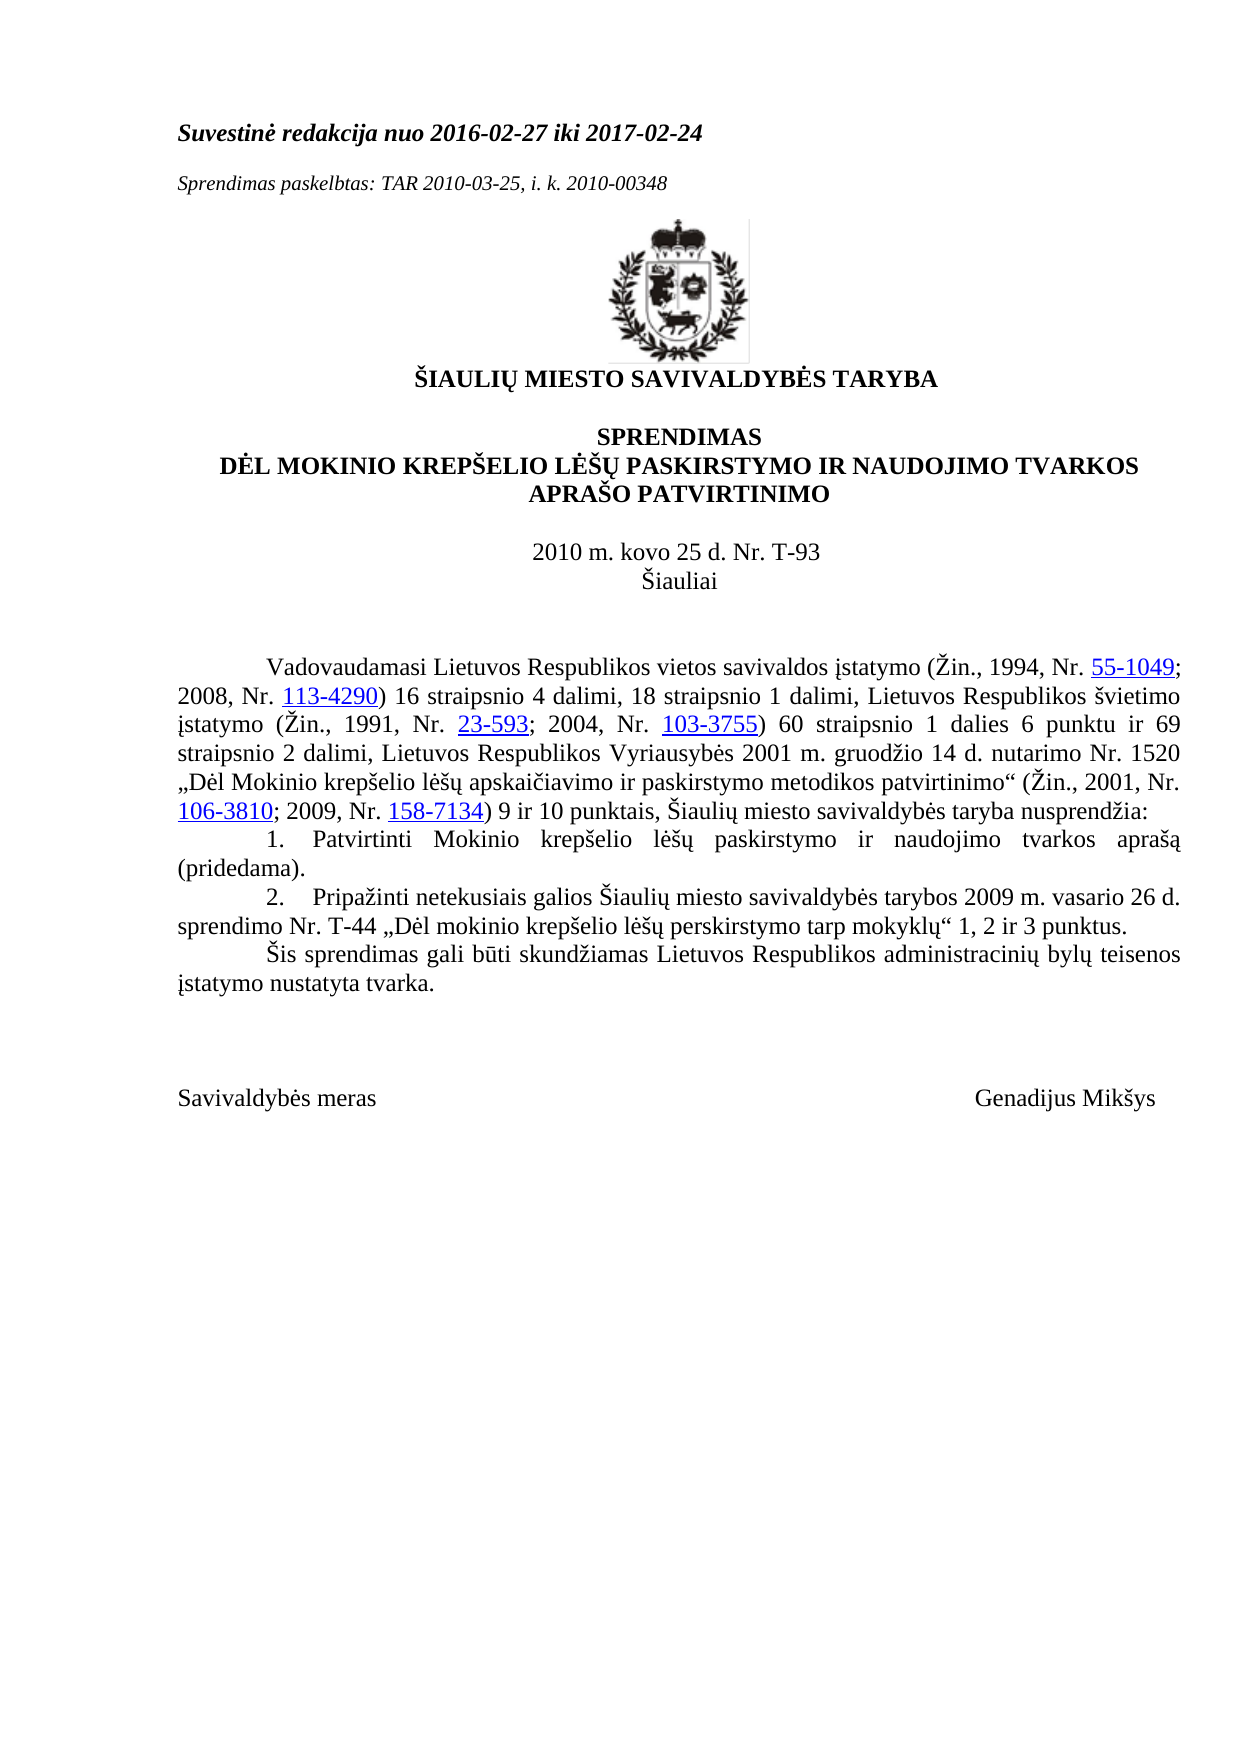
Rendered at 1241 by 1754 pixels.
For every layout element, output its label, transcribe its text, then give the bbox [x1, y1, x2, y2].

text Vadovaudamasi Lietuvos Respublikos vietos savivaldos įstatymo (Žin., 1994, Nr. 55-1049; 2008, Nr. 113-4290) 16 straipsnio 4 dalimi, 18 straipsnio 1 dalimi, Lietuvos Respublikos švietimo įstatymo (Žin., 1991, Nr. 23-593; 2004, Nr. 103-3755) 60 straipsnio 1 dalies 6 punktu ir 69 straipsnio 2 dalimi, Lietuvos Respublikos Vyriausybės 2001 m. gruodžio 14 d. nutarimo Nr. 1520 „Dėl Mokinio krepšelio lėšų apskaičiavimo ir paskirstymo metodikos patvirtinimo“ (Žin., 2001, Nr. 106-3810; 2009, Nr. 158-7134) 9 ir 10 punktais, Šiaulių miesto savivaldybės taryba nusprendžia: [177, 652, 1181, 824]
text 1. Patvirtinti Mokinio krepšelio lėšų paskirstymo ir naudojimo tvarkos aprašą (pridedama). [177, 824, 1181, 882]
text ŠIAULIŲ MIESTO SAVIVALDYBĖS TARYBA [177, 364, 1181, 393]
text Šis sprendimas gali būti skundžiamas Lietuvos Respublikos administracinių bylų teisenos įstatymo nustatyta tvarka. [177, 939, 1181, 997]
text SPRENDIMAS [177, 422, 1181, 451]
text Sprendimas paskelbtas: TAR 2010-03-25, i. k. 2010-00348 [177, 171, 1181, 195]
text DĖL MOKINIO KREPŠELIO LĖŠŲ PASKIRSTYMO IR NAUDOJIMO TVARKOS APRAŠO PATVIRTINIMO [177, 451, 1181, 508]
text Savivaldybės meras Genadijus Mikšys [177, 1083, 1181, 1112]
text Šiauliai [177, 566, 1181, 594]
text Suvestinė redakcija nuo 2016-02-27 iki 2017-02-24 [177, 118, 1181, 147]
text 2010 m. kovo 25 d. Nr. T-93 [177, 537, 1181, 566]
text 2. Pripažinti netekusiais galios Šiaulių miesto savivaldybės tarybos 2009 m. vasario 26 d. sprendimo Nr. T-44 „Dėl mokinio krepšelio lėšų perskirstymo tarp mokyklų“ 1, 2 ir 3 punktus. [177, 882, 1181, 939]
